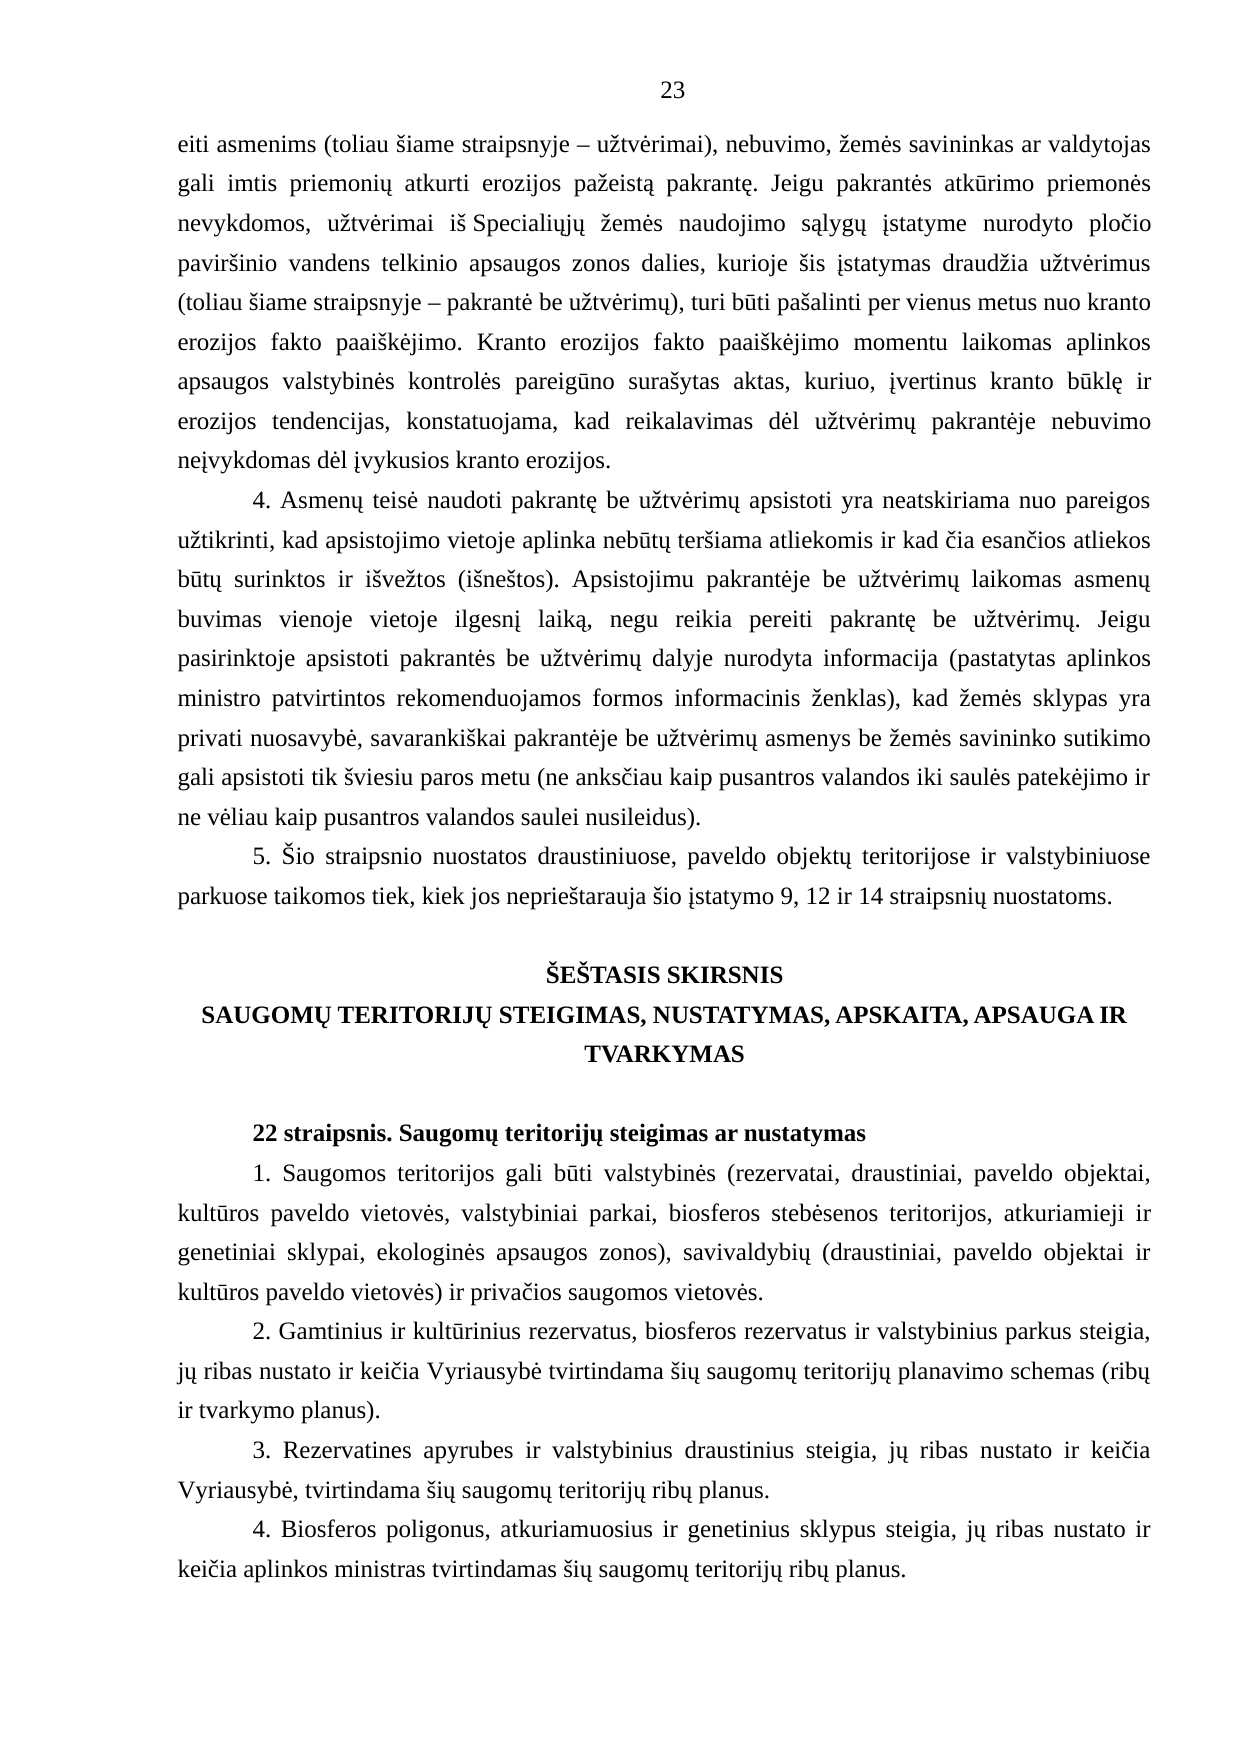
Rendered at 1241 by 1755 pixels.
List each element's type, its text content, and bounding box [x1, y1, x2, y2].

text 22 straipsnis. Saugomų teritorijų steigimas ar nustatymas [177, 1108, 1152, 1147]
text 3. Rezervatines apyrubes ir valstybinius draustinius steigia, jų ribas nustato ir keičia Vyriausybė, tvirtindama šių saugomų teritorijų ribų planus. [177, 1424, 1152, 1503]
text eiti asmenims (toliau šiame straipsnyje – užtvėrimai), nebuvimo, žemės savininkas ar valdytojas gali imtis priemonių atkurti erozijos pažeistą pakrantę. Jeigu pakrantės atkūrimo priemonės nevykdomos, užtvėrimai iš Specialiųjų žemės naudojimo sąlygų įstatyme nurodyto pločio paviršinio vandens telkinio apsaugos zonos dalies, kurioje šis įstatymas draudžia užtvėrimus (toliau šiame straipsnyje – pakrantė be užtvėrimų), turi būti pašalinti per vienus metus nuo kranto erozijos fakto paaiškėjimo. Kranto erozijos fakto paaiškėjimo momentu laikomas aplinkos apsaugos valstybinės kontrolės pareigūno surašytas aktas, kuriuo, įvertinus kranto būklę ir erozijos tendencijas, konstatuojama, kad reikalavimas dėl užtvėrimų pakrantėje nebuvimo neįvykdomas dėl įvykusios kranto erozijos. [177, 118, 1152, 474]
text 2. Gamtinius ir kultūrinius rezervatus, biosferos rezervatus ir valstybinius parkus steigia, jų ribas nustato ir keičia Vyriausybė tvirtindama šių saugomų teritorijų planavimo schemas (ribų ir tvarkymo planus). [177, 1306, 1152, 1424]
text 1. Saugomos teritorijos gali būti valstybinės (rezervatai, draustiniai, paveldo objektai, kultūros paveldo vietovės, valstybiniai parkai, biosferos stebėsenos teritorijos, atkuriamieji ir genetiniai sklypai, ekologinės apsaugos zonos), savivaldybių (draustiniai, paveldo objektai ir kultūros paveldo vietovės) ir privačios saugomos vietovės. [177, 1147, 1152, 1306]
text 4. Biosferos poligonus, atkuriamuosius ir genetinius sklypus steigia, jų ribas nustato ir keičia aplinkos ministras tvirtindamas šių saugomų teritorijų ribų planus. [177, 1503, 1152, 1583]
text 5. Šio straipsnio nuostatos draustiniuose, paveldo objektų teritorijose ir valstybiniuose parkuose taikomos tiek, kiek jos neprieštarauja šio įstatymo 9, 12 ir 14 straipsnių nuostatoms. [177, 831, 1152, 910]
text ŠEŠTASIS SKIRSNIS [177, 949, 1152, 989]
text 4. Asmenų teisė naudoti pakrantę be užtvėrimų apsistoti yra neatskiriama nuo pareigos užtikrinti, kad apsistojimo vietoje aplinka nebūtų teršiama atliekomis ir kad čia esančios atliekos būtų surinktos ir išvežtos (išneštos). Apsistojimu pakrantėje be užtvėrimų laikomas asmenų buvimas vienoje vietoje ilgesnį laiką, negu reikia pereiti pakrantę be užtvėrimų. Jeigu pasirinktoje apsistoti pakrantės be užtvėrimų dalyje nurodyta informacija (pastatytas aplinkos ministro patvirtintos rekomenduojamos formos informacinis ženklas), kad žemės sklypas yra privati nuosavybė, savarankiškai pakrantėje be užtvėrimų asmenys be žemės savininko sutikimo gali apsistoti tik šviesiu paros metu (ne anksčiau kaip pusantros valandos iki saulės patekėjimo ir ne vėliau kaip pusantros valandos saulei nusileidus). [177, 474, 1152, 831]
text SAUGOMŲ TERITORIJŲ STEIGIMAS, NUSTATYMAS, APSkaita, apsauga IR TVARKYMAS [177, 989, 1152, 1068]
